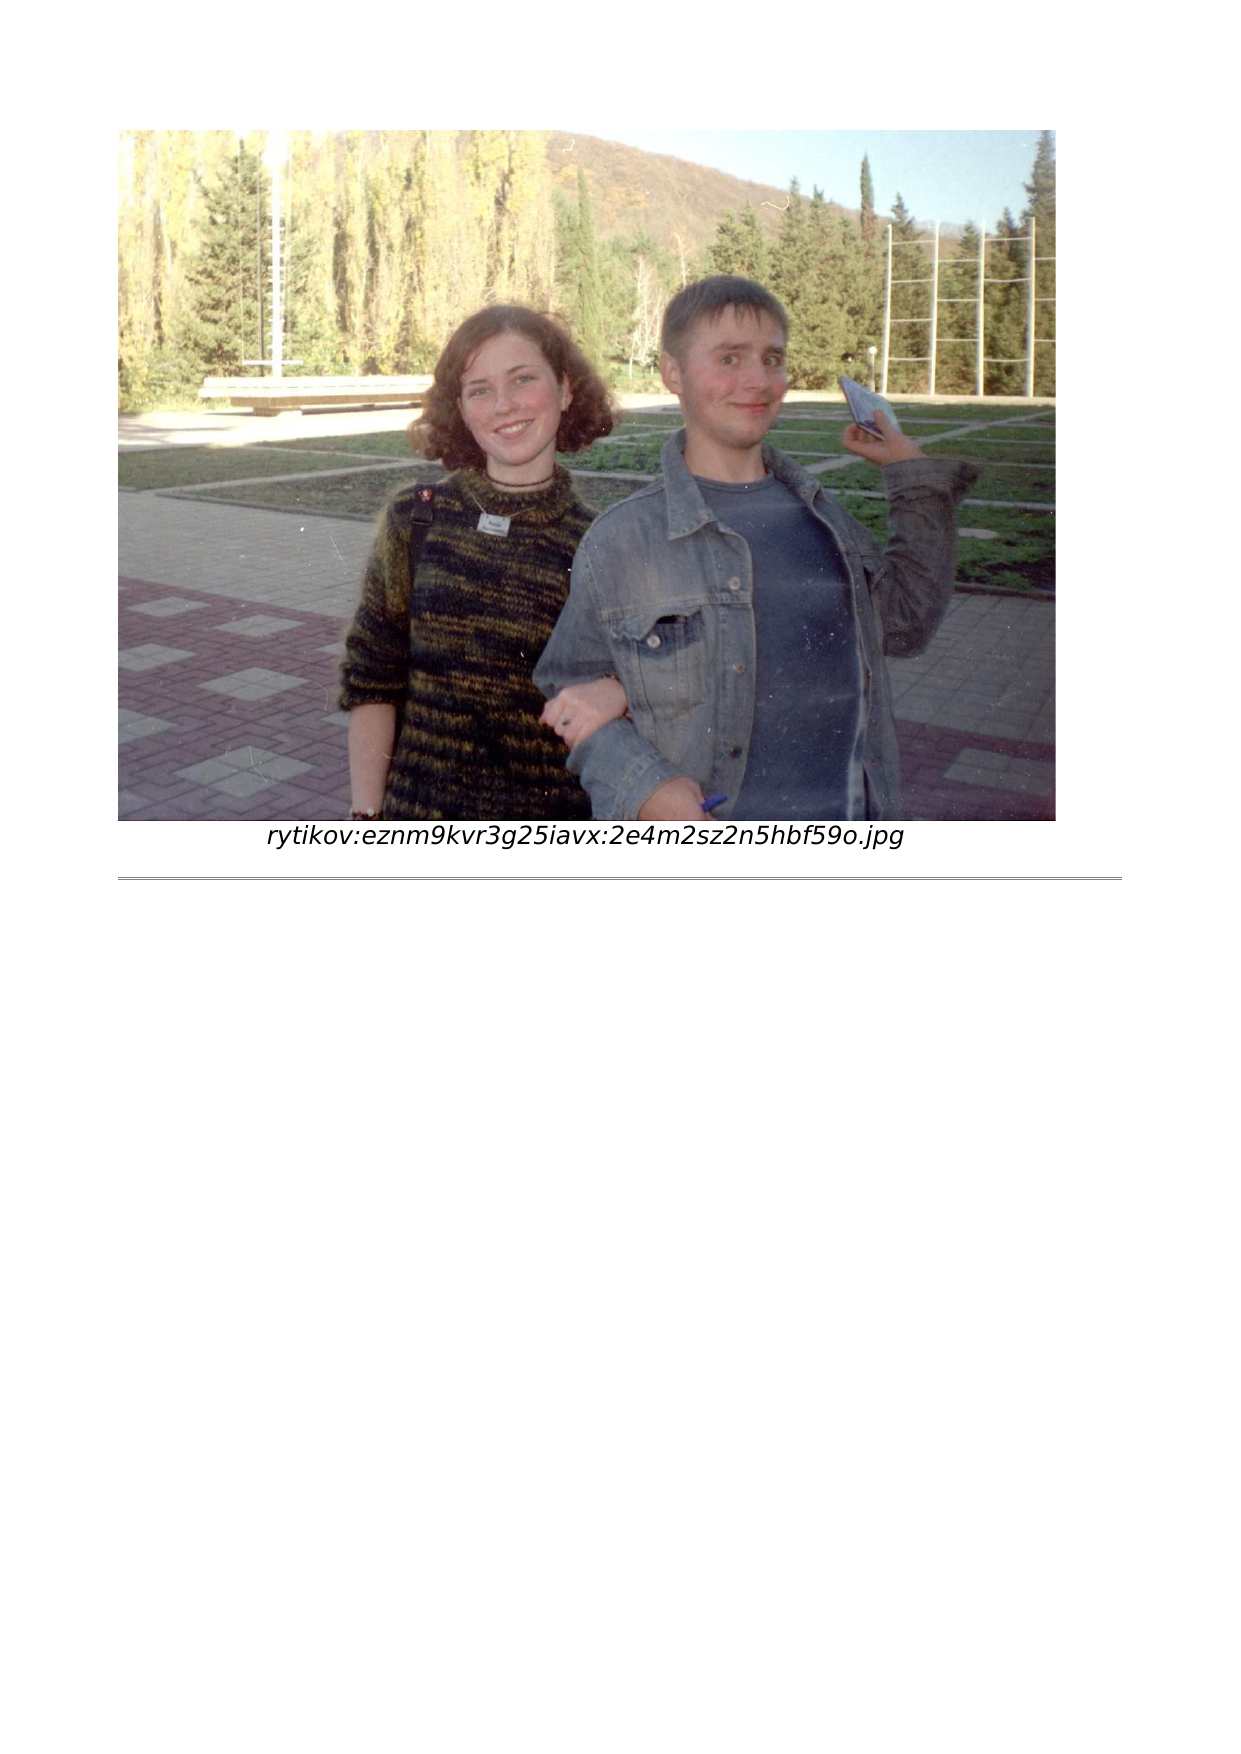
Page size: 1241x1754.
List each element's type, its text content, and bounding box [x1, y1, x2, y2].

picture [118, 130, 1056, 821]
text rytikov:eznm9kvr3g25iavx:2e4m2sz2n5hbf59o.jpg [118, 821, 1056, 850]
